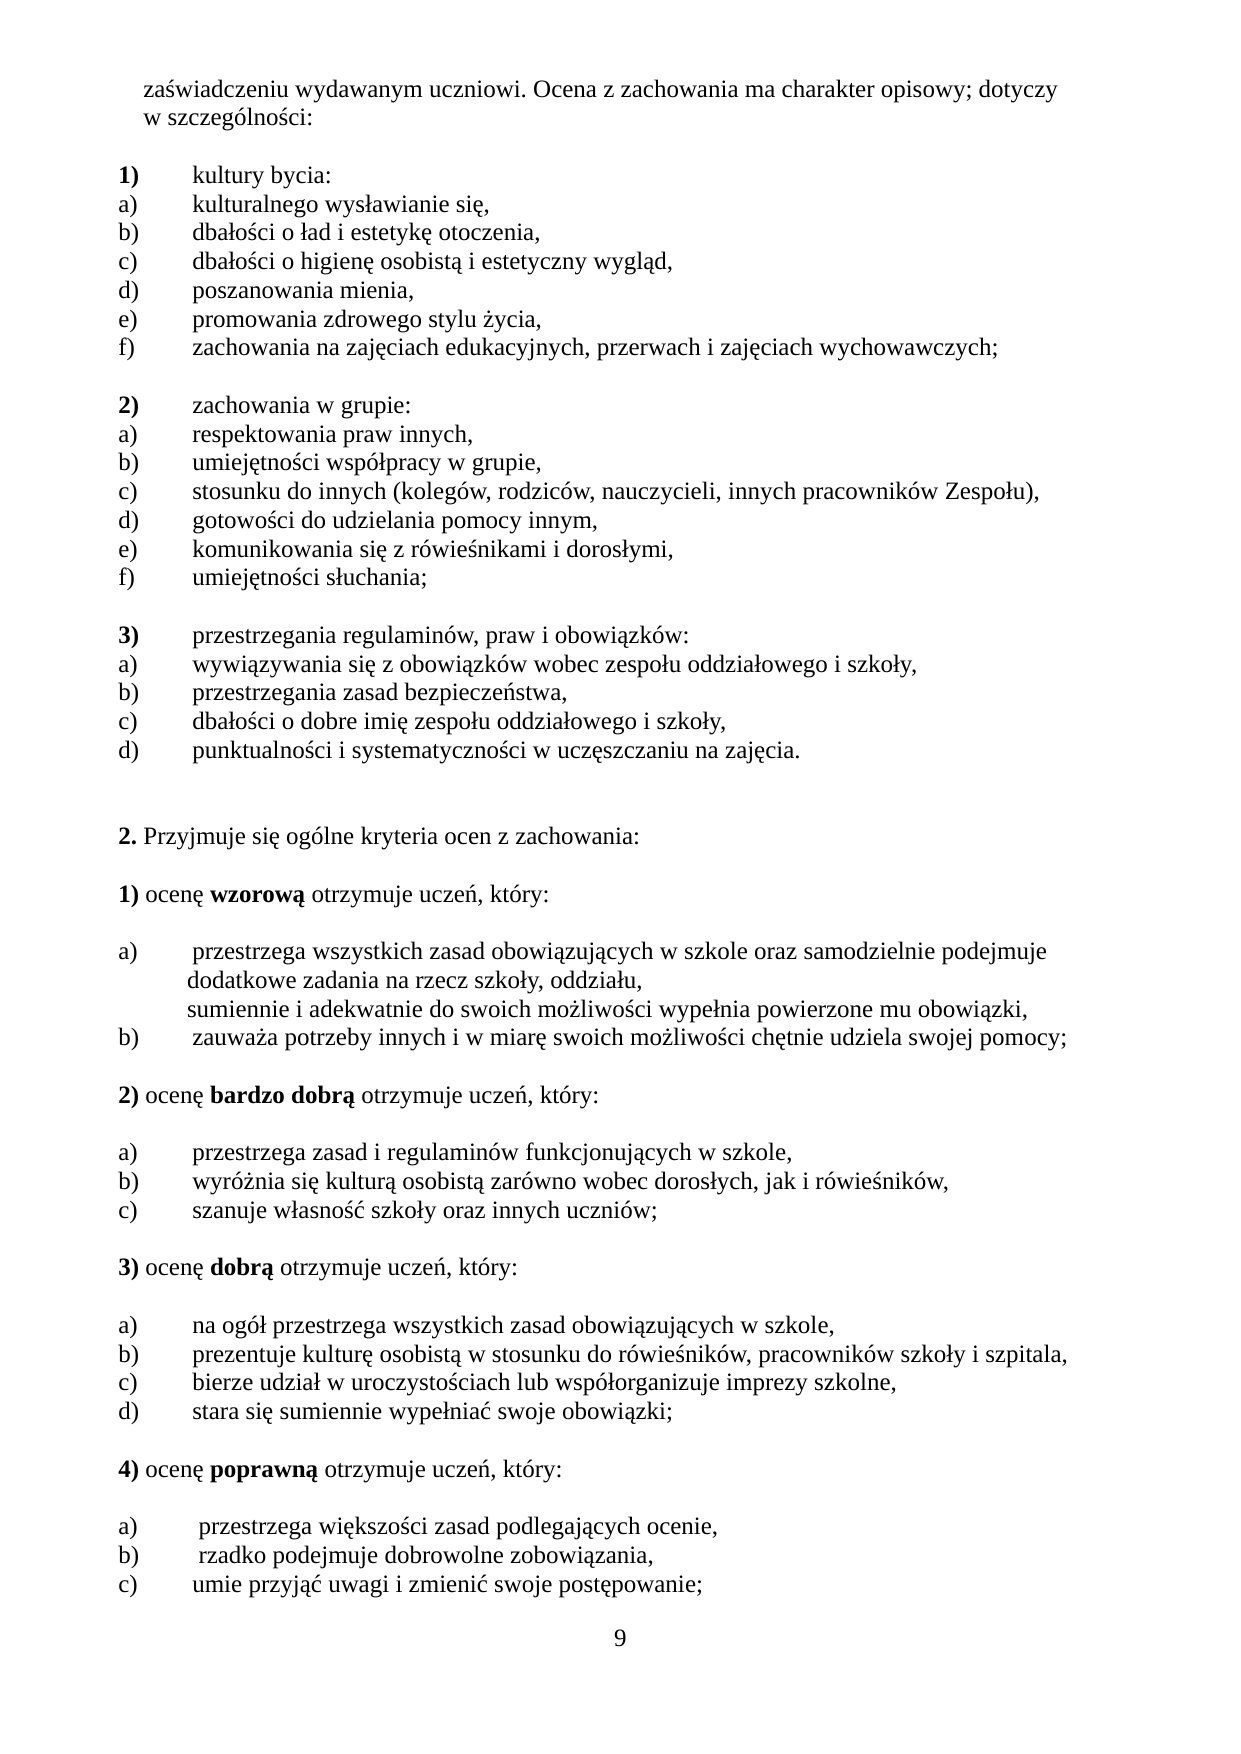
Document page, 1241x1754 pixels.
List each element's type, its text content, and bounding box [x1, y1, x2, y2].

list gotowości do udzielania pomocy innym, [118, 505, 1122, 534]
list komunikowania się z rówieśnikami i dorosłymi, [118, 534, 1122, 562]
list poszanowania mienia, [118, 275, 1122, 304]
list zachowania w grupie: [118, 390, 1122, 419]
list dbałości o ład i estetykę otoczenia, [118, 217, 1122, 246]
list kultury bycia: [118, 160, 1122, 189]
list zachowania na zajęciach edukacyjnych, przerwach i zajęciach wychowawczych; [118, 332, 1122, 361]
list kulturalnego wysławianie się, [118, 189, 1122, 217]
text zaświadczeniu wydawanym uczniowi. Ocena z zachowania ma charakter opisowy; dotyczy w szczególności: [118, 74, 1122, 160]
list promowania zdrowego stylu życia, [118, 304, 1122, 332]
text 1) ocenę wzorową otrzymuje uczeń, który: [118, 879, 1122, 907]
list stara się sumiennie wypełniać swoje obowiązki; [118, 1396, 1122, 1425]
text 2) ocenę bardzo dobrą otrzymuje uczeń, który: [118, 1080, 1122, 1109]
list przestrzegania zasad bezpieczeństwa, [118, 677, 1122, 706]
list punktualności i systematyczności w uczęszczaniu na zajęcia. [118, 735, 1122, 764]
list wywiązywania się z obowiązków wobec zespołu oddziałowego i szkoły, [118, 649, 1122, 677]
list dbałości o dobre imię zespołu oddziałowego i szkoły, [118, 706, 1122, 735]
list na ogół przestrzega wszystkich zasad obowiązujących w szkole, [118, 1310, 1122, 1339]
list rzadko podejmuje dobrowolne zobowiązania, [118, 1540, 1122, 1569]
text 3) ocenę dobrą otrzymuje uczeń, który: [118, 1252, 1122, 1281]
list wyróżnia się kulturą osobistą zarówno wobec dorosłych, jak i rówieśników, [118, 1166, 1122, 1195]
list umiejętności współpracy w grupie, [118, 447, 1122, 476]
text sumiennie i adekwatnie do swoich możliwości wypełnia powierzone mu obowiązki, [118, 994, 1122, 1022]
list stosunku do innych (kolegów, rodziców, nauczycieli, innych pracowników Zespołu), [118, 476, 1122, 505]
text 2. Przyjmuje się ogólne kryteria ocen z zachowania: [118, 821, 1122, 850]
text dodatkowe zadania na rzecz szkoły, oddziału, [118, 965, 1122, 994]
list przestrzega zasad i regulaminów funkcjonujących w szkole, [118, 1137, 1122, 1166]
list zauważa potrzeby innych i w miarę swoich możliwości chętnie udziela swojej pomocy; [118, 1022, 1122, 1051]
list szanuje własność szkoły oraz innych uczniów; [118, 1195, 1122, 1224]
list przestrzega wszystkich zasad obowiązujących w szkole oraz samodzielnie podejmuje [118, 936, 1122, 965]
list bierze udział w uroczystościach lub współorganizuje imprezy szkolne, [118, 1367, 1122, 1396]
list respektowania praw innych, [118, 419, 1122, 447]
list przestrzegania regulaminów, praw i obowiązków: [118, 620, 1122, 649]
list dbałości o higienę osobistą i estetyczny wygląd, [118, 246, 1122, 275]
text 4) ocenę poprawną otrzymuje uczeń, który: [118, 1454, 1122, 1511]
list przestrzega większości zasad podlegających ocenie, [118, 1511, 1122, 1540]
list prezentuje kulturę osobistą w stosunku do rówieśników, pracowników szkoły i szpitala, [118, 1339, 1122, 1367]
list umiejętności słuchania; [118, 562, 1122, 591]
list umie przyjąć uwagi i zmienić swoje postępowanie; [118, 1569, 1122, 1597]
